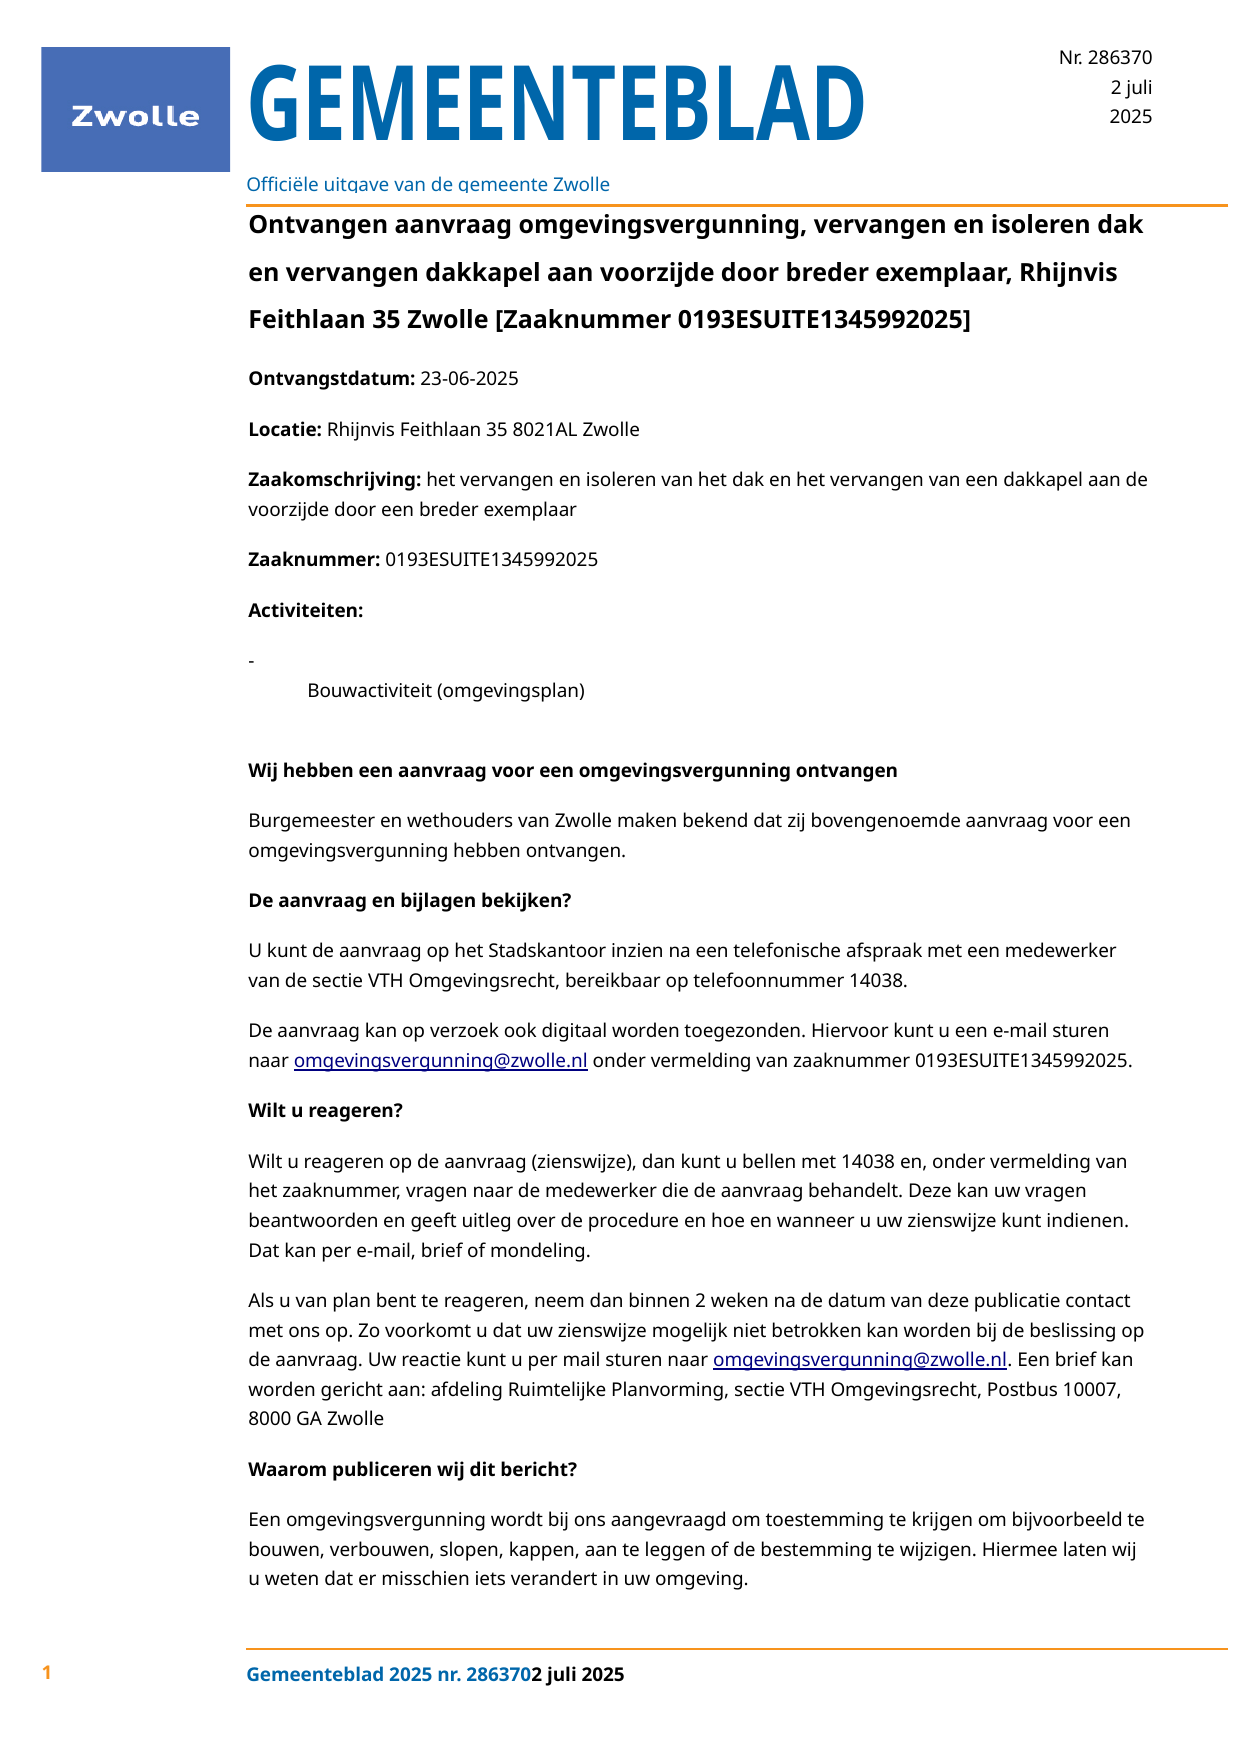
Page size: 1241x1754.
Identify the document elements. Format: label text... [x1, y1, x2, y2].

text Waarom publiceren wij dit bericht? [248, 1456, 1152, 1482]
text Wilt u reageren op de aanvraag (zienswijze), dan kunt u bellen met 14038 en, onder vermelding van het zaaknummer, vragen naar de medewerker die de aanvraag behandelt. Deze kan uw vragen beantwoorden en geeft uitleg over de procedure en hoe en wanneer u uw zienswijze kunt indienen. Dat kan per e-mail, brief of mondeling. [248, 1148, 1152, 1262]
text U kunt de aanvraag op het Stadskantoor inzien na een telefonische afspraak met een medewerker van de sectie VTH Omgevingsrecht, bereikbaar op telefoonnummer 14038. [248, 938, 1152, 993]
picture [41, 47, 231, 172]
text Burgemeester en wethouders van Zwolle maken bekend dat zij bovengenoemde aanvraag voor een omgevingsvergunning hebben ontvangen. [248, 807, 1152, 862]
text Ontvangen aanvraag omgevingsvergunning, vervangen en isoleren dak en vervangen dakkapel aan voorzijde door breder exemplaar, Rhijnvis Feithlaan 35 Zwolle [Zaaknummer 0193ESUITE1345992025] [248, 207, 1152, 336]
text Ontvangstdatum: 23-06-2025 [248, 366, 1152, 391]
text De aanvraag en bijlagen bekijken? [248, 887, 1152, 913]
list Bouwactiviteit (omgevingsplan) [248, 677, 1152, 702]
text Wij hebben een aanvraag voor een omgevingsvergunning ontvangen [248, 757, 1152, 782]
text De aanvraag kan op verzoek ook digitaal worden toegezonden. Hiervoor kunt u een e-mail sturen naar omgevingsvergunning@zwolle.nl onder vermelding van zaaknummer 0193ESUITE1345992025. [248, 1018, 1152, 1073]
text Als u van plan bent te reageren, neem dan binnen 2 weken na de datum van deze publicatie contact met ons op. Zo voorkomt u dat uw zienswijze mogelijk niet betrokken kan worden bij de beslissing op de aanvraag. Uw reactie kunt u per mail sturen naar omgevingsvergunning@zwolle.nl. Een brief kan worden gericht aan: afdeling Ruimtelijke Planvorming, sectie VTH Omgevingsrecht, Postbus 10007, 8000 GA Zwolle [248, 1287, 1152, 1431]
text Activiteiten: [248, 597, 1152, 622]
text Zaakomschrijving: het vervangen en isoleren van het dak en het vervangen van een dakkapel aan de voorzijde door een breder exemplaar [248, 466, 1152, 522]
text Zaaknummer: 0193ESUITE1345992025 [248, 546, 1152, 572]
text Wilt u reageren? [248, 1098, 1152, 1123]
text Een omgevingsvergunning wordt bij ons aangevraagd om toestemming te krijgen om bijvoorbeeld te bouwen, verbouwen, slopen, kappen, aan te leggen of de bestemming te wijzigen. Hiermee laten wij u weten dat er misschien iets verandert in uw omgeving. [248, 1506, 1152, 1591]
text Locatie: Rhijnvis Feithlaan 35 8021AL Zwolle [248, 416, 1152, 442]
